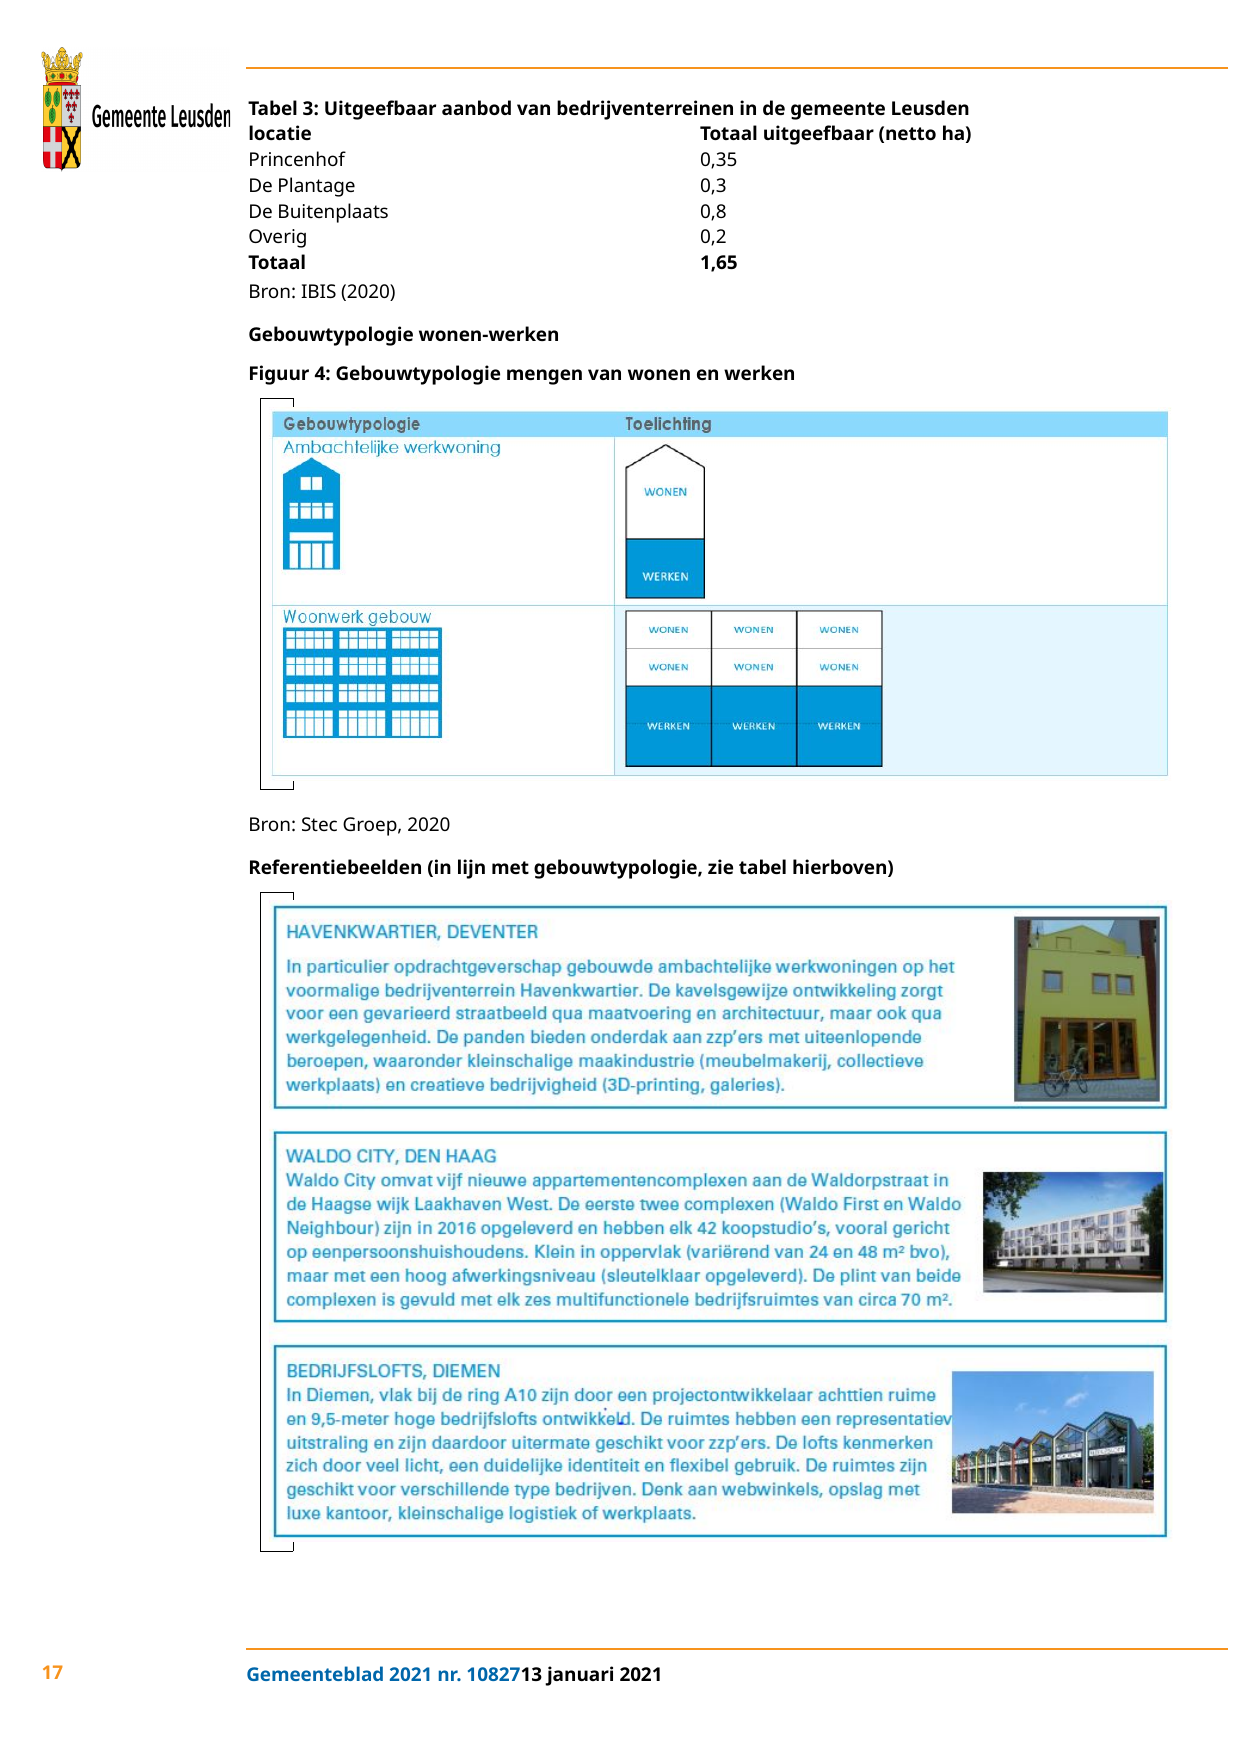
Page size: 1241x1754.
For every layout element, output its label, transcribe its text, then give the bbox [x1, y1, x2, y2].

text Bron: IBIS (2020) [248, 278, 1152, 304]
table_header Totaal uitgeefbaar (netto ha) [700, 121, 1152, 146]
table_cell 0,35 [700, 146, 1152, 172]
picture [268, 900, 1173, 1542]
text Referentiebeelden (in lijn met gebouwtypologie, zie tabel hierboven) [248, 854, 1152, 880]
picture [41, 47, 231, 172]
table_cell 0,3 [700, 172, 1152, 198]
text Bron: Stec Groep, 2020 [248, 811, 1152, 837]
table_cell 1,65 [700, 249, 1152, 275]
table_cell 0,8 [700, 198, 1152, 223]
table_cell Totaal [248, 249, 700, 275]
picture [268, 407, 1173, 781]
table_cell 0,2 [700, 224, 1152, 249]
text Figuur 4: Gebouwtypologie mengen van wonen en werken [248, 361, 1152, 386]
text Tabel 3: Uitgeefbaar aanbod van bedrijventerreinen in de gemeente Leusden [248, 95, 1152, 121]
table_cell De Buitenplaats [248, 198, 700, 223]
table_cell Overig [248, 224, 700, 249]
table_cell De Plantage [248, 172, 700, 198]
table_cell Princenhof [248, 146, 700, 172]
text Gebouwtypologie wonen-werken [248, 321, 1152, 347]
table_header locatie [248, 121, 700, 146]
